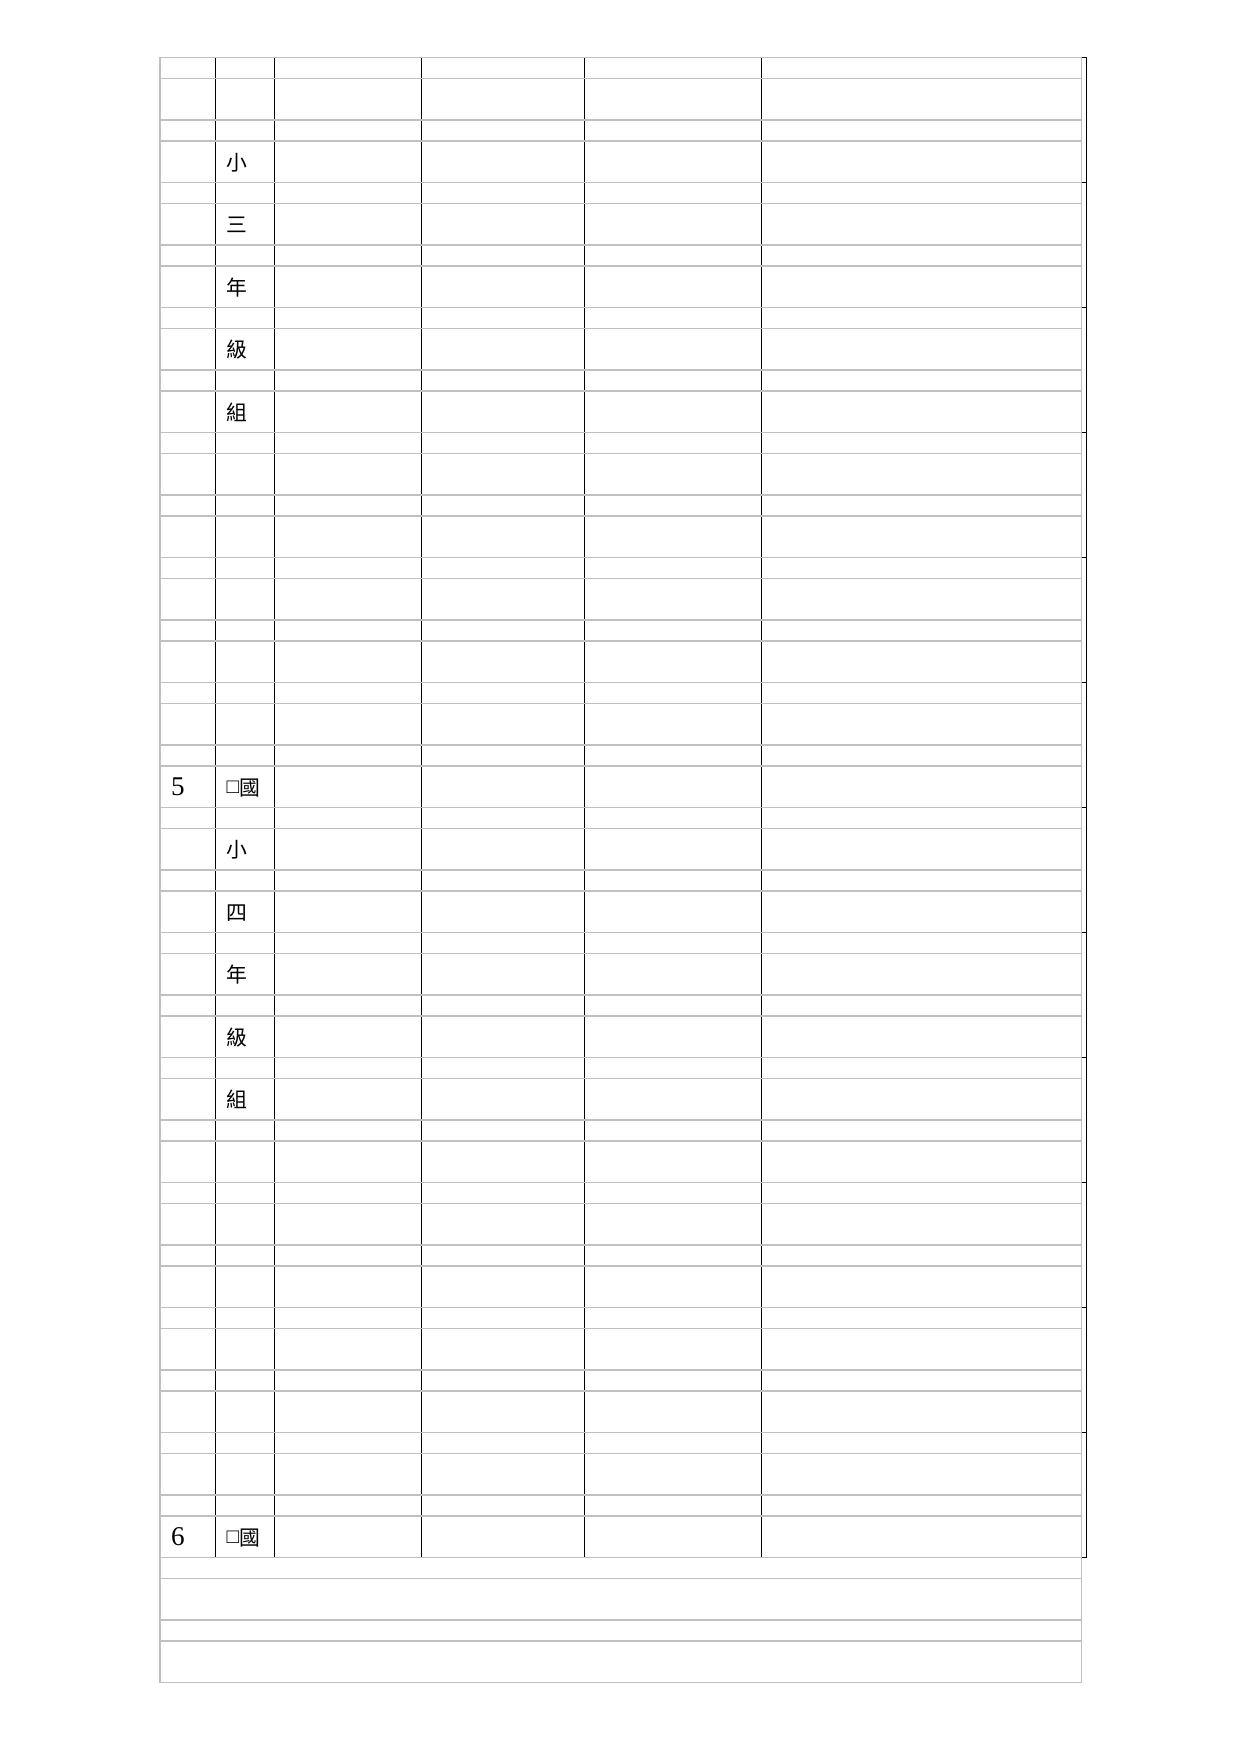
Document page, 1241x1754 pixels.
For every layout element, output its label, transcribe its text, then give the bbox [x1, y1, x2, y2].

table_cell [161, 267, 215, 307]
table_cell [161, 746, 215, 765]
table_cell [216, 79, 274, 119]
table_cell [422, 1183, 584, 1203]
table_header [585, 704, 761, 744]
table_cell [216, 1308, 274, 1328]
table_cell [585, 1121, 761, 1140]
table_cell [275, 517, 421, 557]
table_cell [216, 308, 274, 328]
table_cell [161, 246, 215, 265]
table_cell [762, 1204, 1081, 1244]
table_cell [216, 871, 274, 890]
table_cell [762, 392, 1081, 432]
table_cell [422, 79, 584, 119]
table_header [1082, 1433, 1086, 1557]
table_cell [275, 454, 421, 494]
table_cell 四 [216, 892, 274, 932]
table_cell [422, 1308, 584, 1328]
table_cell [216, 1454, 274, 1494]
table_header [762, 767, 1081, 807]
table_cell [585, 1329, 761, 1369]
table_cell [585, 996, 761, 1015]
table_cell [216, 746, 274, 765]
table_cell [216, 433, 274, 453]
table_header [585, 767, 761, 807]
table_cell [275, 1017, 421, 1057]
table_cell [422, 892, 584, 932]
table_cell [762, 1079, 1081, 1119]
table_cell [1082, 1308, 1086, 1432]
table_cell [161, 142, 215, 182]
table_cell [161, 1392, 215, 1432]
table_cell [422, 142, 584, 182]
table_cell [275, 1121, 421, 1140]
table_header [1082, 683, 1086, 807]
table_cell [422, 1246, 584, 1265]
table_cell [762, 1246, 1081, 1265]
table_cell [762, 1058, 1081, 1078]
table_cell [275, 954, 421, 994]
table_cell [275, 871, 421, 890]
table_cell [275, 433, 421, 453]
table_cell [762, 1329, 1081, 1369]
table_cell [216, 58, 274, 78]
table_cell [161, 121, 215, 140]
table_cell [585, 496, 761, 515]
table_header [275, 1496, 421, 1515]
table_cell [275, 183, 421, 203]
table_cell [161, 683, 215, 703]
table_cell [585, 954, 761, 994]
table_cell [585, 808, 761, 828]
table_cell [216, 579, 274, 619]
table_cell [161, 1371, 215, 1390]
table_cell [216, 183, 274, 203]
table_cell [216, 1183, 274, 1203]
table_header [275, 1454, 421, 1494]
table_cell [422, 454, 584, 494]
table_header [275, 1517, 421, 1557]
table_cell [216, 996, 274, 1015]
table_cell [275, 1183, 421, 1203]
table_cell [762, 892, 1081, 932]
table_cell [422, 621, 584, 640]
table_cell [161, 183, 215, 203]
table_header [762, 1454, 1081, 1494]
table_header [762, 704, 1081, 744]
table_header [585, 1454, 761, 1494]
table_cell [585, 1371, 761, 1390]
table_cell [762, 1392, 1081, 1432]
table_cell [585, 1142, 761, 1182]
table_cell [161, 1142, 215, 1182]
table_cell [762, 204, 1081, 244]
table_cell [585, 1017, 761, 1057]
table_cell [161, 517, 215, 557]
table_cell [585, 392, 761, 432]
table_cell [422, 308, 584, 328]
table_cell [1082, 933, 1086, 1057]
table_cell [161, 58, 215, 78]
table_cell [585, 433, 761, 453]
table_cell [216, 1142, 274, 1182]
table_cell [762, 1121, 1081, 1140]
table_cell [422, 329, 584, 369]
table_cell [422, 246, 584, 265]
table_cell [762, 246, 1081, 265]
table_cell [762, 621, 1081, 640]
table_cell [275, 1204, 421, 1244]
table_cell [275, 58, 421, 78]
table_cell [585, 621, 761, 640]
table_cell [585, 1058, 761, 1078]
table_cell [585, 142, 761, 182]
table_cell [422, 1267, 584, 1307]
table_cell [422, 1392, 584, 1432]
table_cell [275, 1392, 421, 1432]
table_header [275, 746, 421, 765]
table_cell [422, 267, 584, 307]
table_cell [762, 1017, 1081, 1057]
table_cell [161, 933, 215, 953]
table_cell [585, 871, 761, 890]
table_cell [275, 142, 421, 182]
table_cell [422, 58, 584, 78]
table_cell [275, 892, 421, 932]
table_cell 年 [216, 954, 274, 994]
table_cell [762, 996, 1081, 1015]
table_cell [216, 1246, 274, 1265]
table_cell [216, 454, 274, 494]
table_cell [422, 496, 584, 515]
table_cell [422, 933, 584, 953]
table_cell [216, 121, 274, 140]
table_cell [161, 1329, 215, 1369]
table_cell [585, 121, 761, 140]
table_cell 5 [161, 767, 215, 807]
table_cell [585, 558, 761, 578]
table_cell 組 [216, 1079, 274, 1119]
table_cell [216, 1329, 274, 1369]
table_cell [161, 433, 215, 453]
table_cell [216, 496, 274, 515]
table_cell [762, 1183, 1081, 1203]
table_cell [762, 79, 1081, 119]
table_cell [275, 246, 421, 265]
table_cell [161, 621, 215, 640]
table_cell [216, 517, 274, 557]
table_cell [161, 1433, 215, 1453]
table_cell [275, 558, 421, 578]
table_cell [216, 1204, 274, 1244]
table_cell [762, 183, 1081, 203]
table_cell [422, 1017, 584, 1057]
table_cell [422, 954, 584, 994]
table_cell [585, 517, 761, 557]
table_cell [275, 121, 421, 140]
table_cell [422, 1329, 584, 1369]
table_cell [216, 642, 274, 682]
table_cell [161, 1121, 215, 1140]
table_cell [422, 579, 584, 619]
table_cell [275, 392, 421, 432]
table_cell [161, 1183, 215, 1203]
table_cell [762, 371, 1081, 390]
table_cell [161, 1308, 215, 1328]
table_cell [161, 392, 215, 432]
table_cell [161, 1496, 215, 1515]
table_cell [762, 517, 1081, 557]
table_cell [275, 1142, 421, 1182]
table_cell [762, 808, 1081, 828]
table_header [275, 1433, 421, 1453]
table_cell [161, 79, 215, 119]
table_cell [585, 308, 761, 328]
table_cell [275, 1058, 421, 1078]
table_cell [161, 1204, 215, 1244]
table_header [422, 1496, 584, 1515]
table_cell [216, 1058, 274, 1078]
table_cell [762, 933, 1081, 953]
table_cell □國 [216, 767, 274, 807]
table_cell [585, 1308, 761, 1328]
table_cell [762, 829, 1081, 869]
table_header [422, 746, 584, 765]
table_cell [216, 558, 274, 578]
table_cell [585, 892, 761, 932]
table_header [422, 1517, 584, 1557]
table_cell [161, 1017, 215, 1057]
table_cell 小 [216, 829, 274, 869]
table_cell [585, 933, 761, 953]
table_cell [422, 1079, 584, 1119]
table_cell [216, 1496, 274, 1515]
table_cell [275, 496, 421, 515]
table_cell [1082, 1183, 1086, 1307]
table_cell [275, 808, 421, 828]
table_cell [422, 517, 584, 557]
table_cell [762, 954, 1081, 994]
table_header [585, 1433, 761, 1453]
table_cell [161, 496, 215, 515]
table_header [422, 1454, 584, 1494]
table_cell [161, 1058, 215, 1078]
table_cell [161, 954, 215, 994]
table_cell □國 [216, 1517, 274, 1557]
table_cell [275, 642, 421, 682]
table_cell [762, 1142, 1081, 1182]
table_cell [422, 204, 584, 244]
table_cell [161, 704, 215, 744]
table_cell [422, 829, 584, 869]
table_header [585, 746, 761, 765]
table_cell [762, 433, 1081, 453]
table_cell [275, 1371, 421, 1390]
table_cell [275, 267, 421, 307]
table_cell 三 [216, 204, 274, 244]
table_header [275, 683, 421, 703]
table_header [762, 1433, 1081, 1453]
table_cell [1082, 433, 1086, 557]
table_cell [275, 308, 421, 328]
table_cell [216, 933, 274, 953]
table_cell [762, 142, 1081, 182]
table_cell [161, 371, 215, 390]
table_cell [275, 996, 421, 1015]
table_cell [161, 204, 215, 244]
table_cell [585, 79, 761, 119]
table_cell [762, 267, 1081, 307]
table_cell 小 [216, 142, 274, 182]
table_cell [585, 183, 761, 203]
table_cell [161, 1246, 215, 1265]
table_cell [161, 558, 215, 578]
table_cell [216, 704, 274, 744]
table_cell [161, 996, 215, 1015]
table_cell [422, 392, 584, 432]
table_cell [275, 1267, 421, 1307]
table_cell [762, 1267, 1081, 1307]
table_cell [422, 808, 584, 828]
table_cell [422, 996, 584, 1015]
table_cell [585, 246, 761, 265]
table_cell [422, 642, 584, 682]
table_cell [216, 808, 274, 828]
table_cell [762, 454, 1081, 494]
table_cell [161, 308, 215, 328]
table_cell [161, 892, 215, 932]
table_cell [585, 1267, 761, 1307]
table_cell [585, 579, 761, 619]
table_cell [161, 808, 215, 828]
table_cell [585, 829, 761, 869]
table_cell [422, 1204, 584, 1244]
table_cell [161, 642, 215, 682]
table_cell [161, 1079, 215, 1119]
table_header [762, 1496, 1081, 1515]
table_header [762, 1517, 1081, 1557]
table_cell [422, 183, 584, 203]
table_cell [216, 1121, 274, 1140]
table_cell [216, 1392, 274, 1432]
table_cell [275, 829, 421, 869]
table_cell [1082, 808, 1086, 932]
table_cell [422, 371, 584, 390]
table_cell [422, 1371, 584, 1390]
table_cell [1082, 58, 1086, 182]
table_cell [422, 1058, 584, 1078]
table_cell [422, 1121, 584, 1140]
table_cell [422, 871, 584, 890]
table_cell [585, 454, 761, 494]
table_cell [275, 1329, 421, 1369]
table_cell [216, 1267, 274, 1307]
table_cell [216, 371, 274, 390]
table_cell [762, 642, 1081, 682]
table_cell [161, 579, 215, 619]
table_cell 組 [216, 392, 274, 432]
table_cell [216, 683, 274, 703]
table_cell [161, 829, 215, 869]
table_cell 6 [161, 1517, 215, 1557]
table_cell [161, 871, 215, 890]
table_cell [585, 371, 761, 390]
table_header [422, 767, 584, 807]
table_cell [762, 558, 1081, 578]
table_cell [762, 308, 1081, 328]
table_cell [216, 246, 274, 265]
table_cell 年 [216, 267, 274, 307]
table_cell [762, 329, 1081, 369]
table_cell 級 [216, 329, 274, 369]
table_cell [585, 1246, 761, 1265]
table_cell [275, 1246, 421, 1265]
table_cell [275, 79, 421, 119]
table_cell [762, 871, 1081, 890]
table_cell [422, 121, 584, 140]
table_cell [585, 204, 761, 244]
table_header [275, 767, 421, 807]
table_header [585, 683, 761, 703]
table_cell [275, 579, 421, 619]
table_cell [1082, 183, 1086, 307]
table_cell [422, 433, 584, 453]
table_cell [422, 558, 584, 578]
table_cell [762, 496, 1081, 515]
table_cell 級 [216, 1017, 274, 1057]
table_cell [275, 1308, 421, 1328]
table_cell [1082, 308, 1086, 432]
table_header [585, 1517, 761, 1557]
table_header [275, 704, 421, 744]
table_cell [161, 329, 215, 369]
table_cell [585, 267, 761, 307]
table_cell [216, 621, 274, 640]
table_cell [585, 642, 761, 682]
table_cell [161, 1267, 215, 1307]
table_cell [161, 454, 215, 494]
table_cell [275, 933, 421, 953]
table_header [585, 1496, 761, 1515]
table_cell [762, 579, 1081, 619]
table_cell [275, 371, 421, 390]
table_cell [585, 1392, 761, 1432]
table_cell [216, 1433, 274, 1453]
table_header [422, 704, 584, 744]
table_header [762, 746, 1081, 765]
table_cell [275, 329, 421, 369]
table_cell [585, 58, 761, 78]
table_cell [585, 1079, 761, 1119]
table_header [762, 683, 1081, 703]
table_cell [422, 1142, 584, 1182]
table_header [422, 1433, 584, 1453]
table_cell [1082, 558, 1086, 682]
table_cell [762, 1371, 1081, 1390]
table_cell [275, 621, 421, 640]
table_cell [161, 1454, 215, 1494]
table_cell [762, 121, 1081, 140]
table_cell [216, 1371, 274, 1390]
table_cell [585, 1183, 761, 1203]
table_cell [585, 329, 761, 369]
table_cell [762, 58, 1081, 78]
table_cell [585, 1204, 761, 1244]
table_cell [275, 204, 421, 244]
table_header [422, 683, 584, 703]
table_cell [1082, 1058, 1086, 1182]
table_cell [275, 1079, 421, 1119]
table_cell [762, 1308, 1081, 1328]
